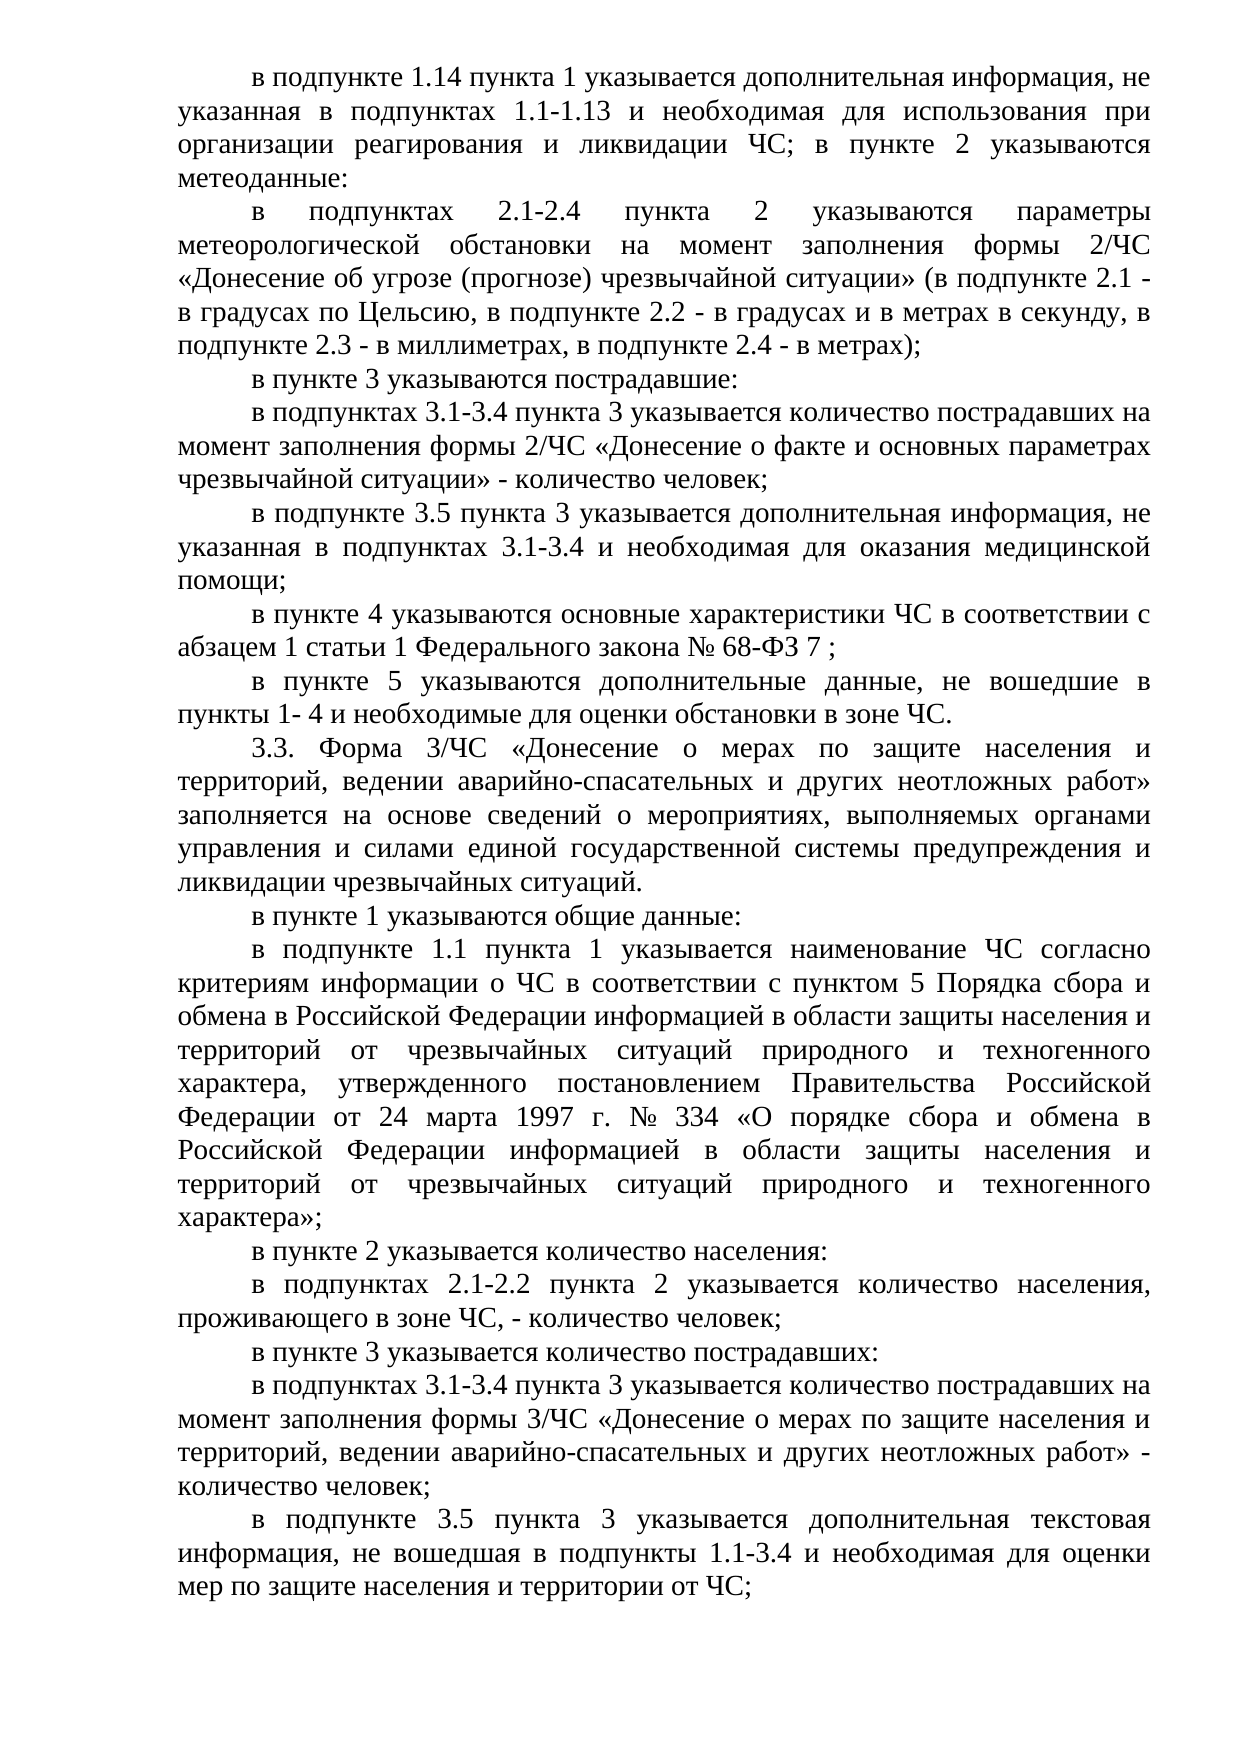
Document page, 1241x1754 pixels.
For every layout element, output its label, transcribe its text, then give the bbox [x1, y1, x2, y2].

text в подпункте 3.5 пункта 3 указывается дополнительная информация, не указанная в подпунктах 3.1-3.4 и необходимая для оказания медицинской помощи; [177, 495, 1152, 596]
text в пункте 4 указываются основные характеристики ЧС в соответствии с абзацем 1 статьи 1 Федерального закона № 68-ФЗ 7 ; [177, 596, 1152, 663]
text 3.3. Форма 3/ЧС «Донесение о мерах по защите населения и территорий, ведении аварийно-спасательных и других неотложных работ» заполняется на основе сведений о мероприятиях, выполняемых органами управления и силами единой государственной системы предупреждения и ликвидации чрезвычайных ситуаций. [177, 730, 1152, 898]
text в пункте 5 указываются дополнительные данные, не вошедшие в пункты 1- 4 и необходимые для оценки обстановки в зоне ЧС. [177, 663, 1152, 730]
text в пункте 2 указывается количество населения: [177, 1233, 1152, 1267]
text в пункте 3 указываются пострадавшие: [177, 361, 1152, 394]
text в подпунктах 2.1-2.2 пункта 2 указывается количество населения, проживающего в зоне ЧС, - количество человек; [177, 1267, 1152, 1334]
text в пункте 3 указывается количество пострадавших: [177, 1334, 1152, 1367]
text в подпунктах 3.1-3.4 пункта 3 указывается количество пострадавших на момент заполнения формы 2/ЧС «Донесение о факте и основных параметрах чрезвычайной ситуации» - количество человек; [177, 394, 1152, 495]
text в пункте 1 указываются общие данные: [177, 898, 1152, 931]
text в подпунктах 3.1-3.4 пункта 3 указывается количество пострадавших на момент заполнения формы 3/ЧС «Донесение о мерах по защите населения и территорий, ведении аварийно-спасательных и других неотложных работ» - количество человек; [177, 1367, 1152, 1501]
text в подпункте 1.1 пункта 1 указывается наименование ЧС согласно критериям информации о ЧС в соответствии с пунктом 5 Порядка сбора и обмена в Российской Федерации информацией в области защиты населения и территорий от чрезвычайных ситуаций природного и техногенного характера, утвержденного постановлением Правительства Российской Федерации от 24 марта 1997 г. № 334 «О порядке сбора и обмена в Российской Федерации информацией в области защиты населения и территорий от чрезвычайных ситуаций природного и техногенного характера»; [177, 931, 1152, 1233]
text в подпунктах 2.1-2.4 пункта 2 указываются параметры метеорологической обстановки на момент заполнения формы 2/ЧС «Донесение об угрозе (прогнозе) чрезвычайной ситуации» (в подпункте 2.1 - в градусах по Цельсию, в подпункте 2.2 - в градусах и в метрах в секунду, в подпункте 2.3 - в миллиметрах, в подпункте 2.4 - в метрах); [177, 193, 1152, 361]
text в подпункте 1.14 пункта 1 указывается дополнительная информация, не указанная в подпунктах 1.1-1.13 и необходимая для использования при организации реагирования и ликвидации ЧС; в пункте 2 указываются метеоданные: [177, 59, 1152, 193]
text в подпункте 3.5 пункта 3 указывается дополнительная текстовая информация, не вошедшая в подпункты 1.1-3.4 и необходимая для оценки мер по защите населения и территории от ЧС; [177, 1501, 1152, 1602]
